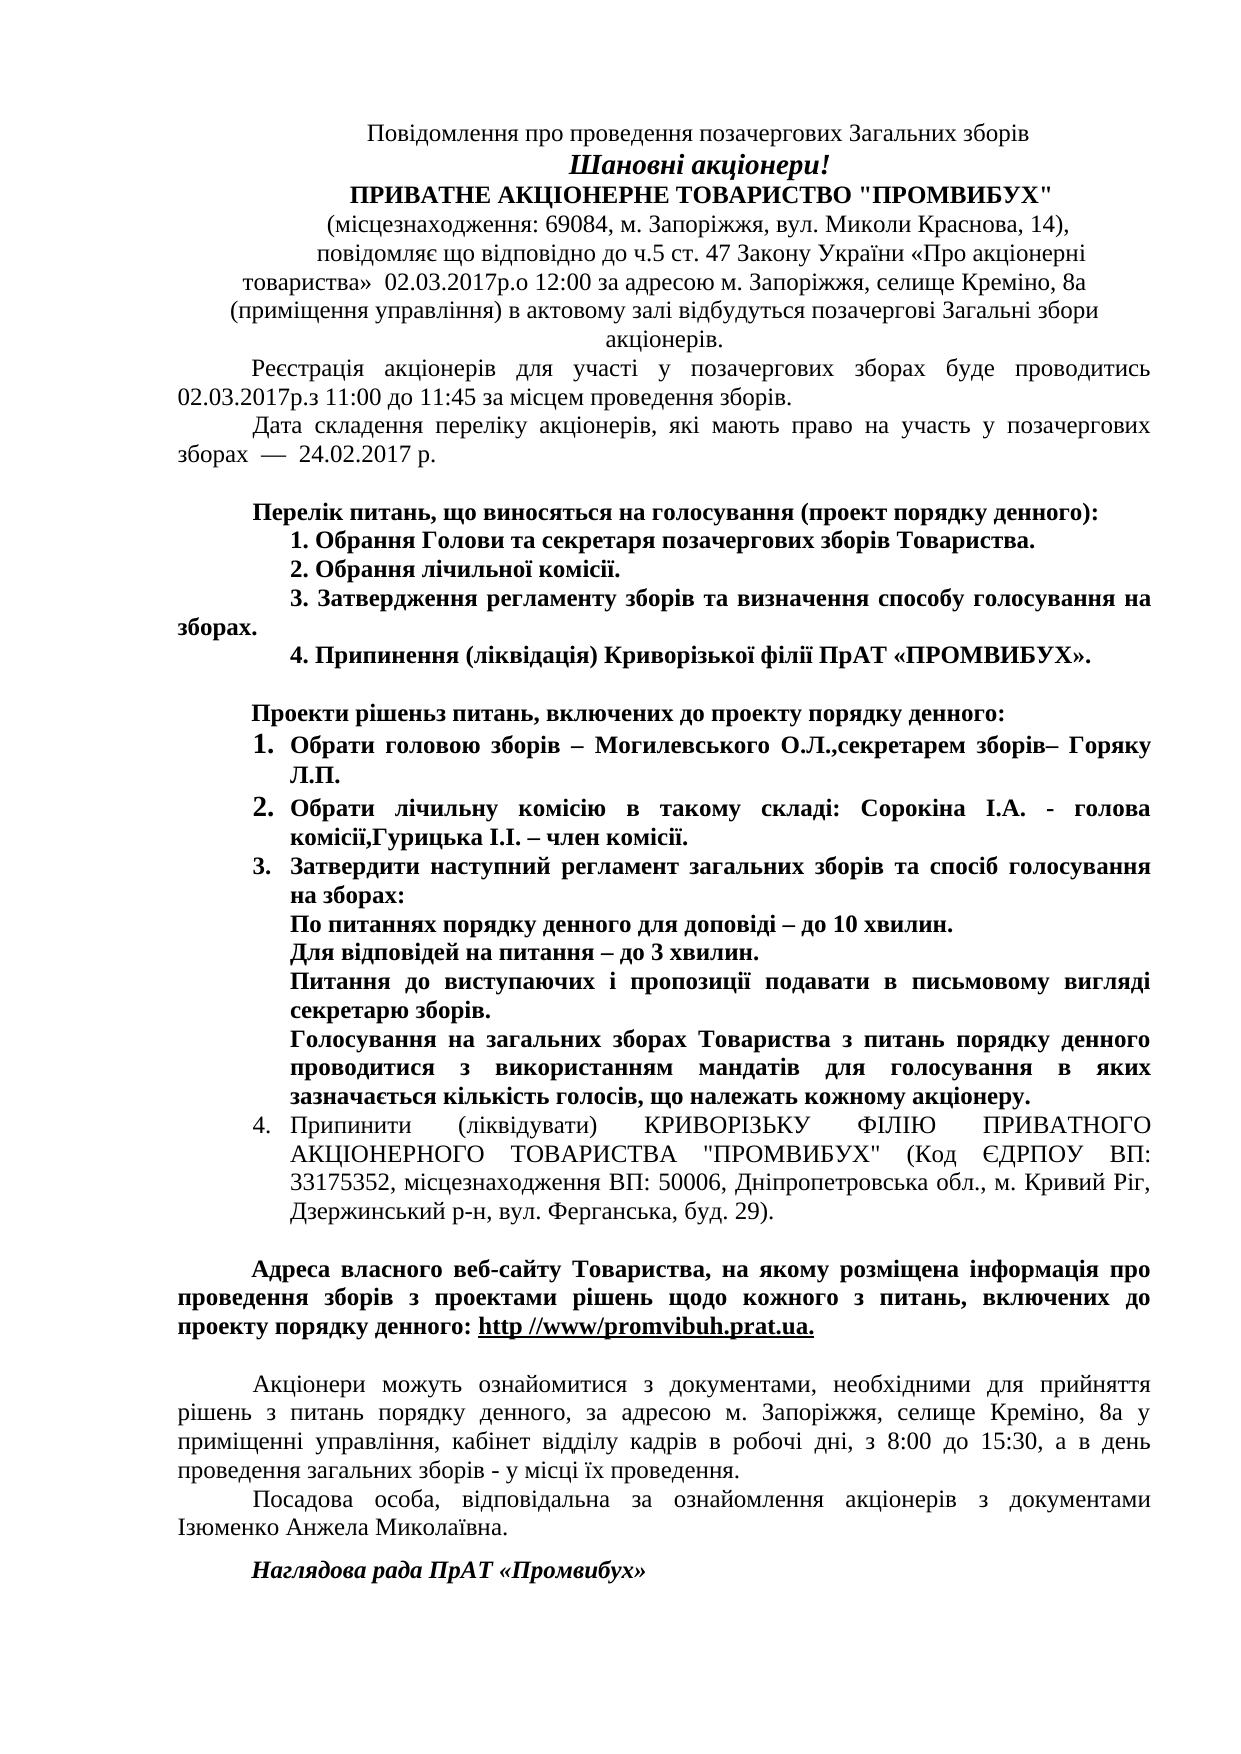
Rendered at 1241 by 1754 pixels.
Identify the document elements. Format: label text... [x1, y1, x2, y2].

text Реєстрація акціонерів для участі у позачергових зборах буде проводитись 02.03.2017р.з 11:00 до 11:45 за місцем проведення зборів. [177, 353, 1152, 410]
text Повідомлення про проведення позачергових Загальних зборів [177, 118, 1152, 147]
title По питаннях порядку денного для доповіді – до 10 хвилин. [290, 909, 1152, 937]
text ПРИВАТНЕ АКЦІОНЕРНЕ ТОВАРИСТВО "ПРОМВИБУХ" [177, 180, 1152, 209]
title Обрати лічильну комісію в такому складі: Сорокіна І.А. - голова комісії,Гурицька І.І. – член комісії. [252, 789, 1152, 851]
text Наглядова рада ПрАТ «Промвибух» [177, 1556, 1152, 1584]
text Шановні акціонери! [177, 147, 1152, 180]
title Обрати головою зборів – Могилевського О.Л.,секретарем зборів– Горяку Л.П. [252, 727, 1152, 789]
text Акціонери можуть ознайомитися з документами, необхідними для прийняття рішень з питань порядку денного, за адресою м. Запоріжжя, селище Креміно, 8а у приміщенні управління, кабінет відділу кадрів в робочі дні, з 8:00 до 15:30, а в день проведення загальних зборів - у місці їх проведення. [177, 1369, 1152, 1484]
list Припинити (ліквідувати) КРИВОРІЗЬКУ ФІЛІЮ ПРИВАТНОГО АКЦІОНЕРНОГО ТОВАРИСТВА "ПРОМВИБУХ" (Код ЄДРПОУ ВП: 33175352, місцезнаходження ВП: 50006, Дніпропетровська обл., м. Кривий Ріг, Дзержинський р-н, вул. Ферганська, буд. 29). [252, 1110, 1152, 1225]
title 3. Затвердження регламенту зборів та визначення способу голосування на зборах. [177, 583, 1152, 640]
title 2. Обрання лічильної комісії. [177, 554, 1152, 583]
text (місцезнаходження: 69084, м. Запоріжжя, вул. Миколи Краснова, 14), [177, 209, 1152, 238]
title Питання до виступаючих і пропозиції подавати в письмовому вигляді секретарю зборів. [290, 966, 1152, 1024]
text Посадова особа, відповідальна за ознайомлення акціонерів з документами Ізюменко Анжела Миколаївна. [177, 1484, 1152, 1541]
title Для відповідей на питання – до 3 хвилин. [290, 937, 1152, 966]
title Затвердити наступний регламент загальних зборів та спосіб голосування на зборах: [252, 851, 1152, 909]
title 4. Припинення (ліквідація) Криворізької філії ПрАТ «ПРОМВИБУХ». [177, 640, 1152, 669]
text Перелік питань, що виносяться на голосування (проект порядку денного): [177, 497, 1152, 525]
text Дата складення переліку акціонерів, які мають право на участь у позачергових зборах — 24.02.2017 р. [177, 410, 1152, 468]
title Адреса власного веб-сайту Товариства, на якому розміщена інформація про проведення зборів з проектами рішень щодо кожного з питань, включених до проекту порядку денного: http //www/promvibuh.prat.ua. [177, 1254, 1152, 1340]
text повідомляє що відповідно до ч.5 ст. 47 Закону України «Про акціонерні товариства» 02.03.2017р.о 12:00 за адресою м. Запоріжжя, селище Креміно, 8а (приміщення управління) в актовому залі відбудуться позачергові Загальні збори акціонерів. [177, 238, 1152, 353]
title Голосування на загальних зборах Товариства з питань порядку денного проводитися з використанням мандатів для голосування в яких зазначається кількість голосів, що належать кожному акціонеру. [290, 1024, 1152, 1110]
title Проекти рішеньз питань, включених до проекту порядку денного: [177, 698, 1152, 727]
title 1. Обрання Голови та секретаря позачергових зборів Товариства. [177, 525, 1152, 554]
